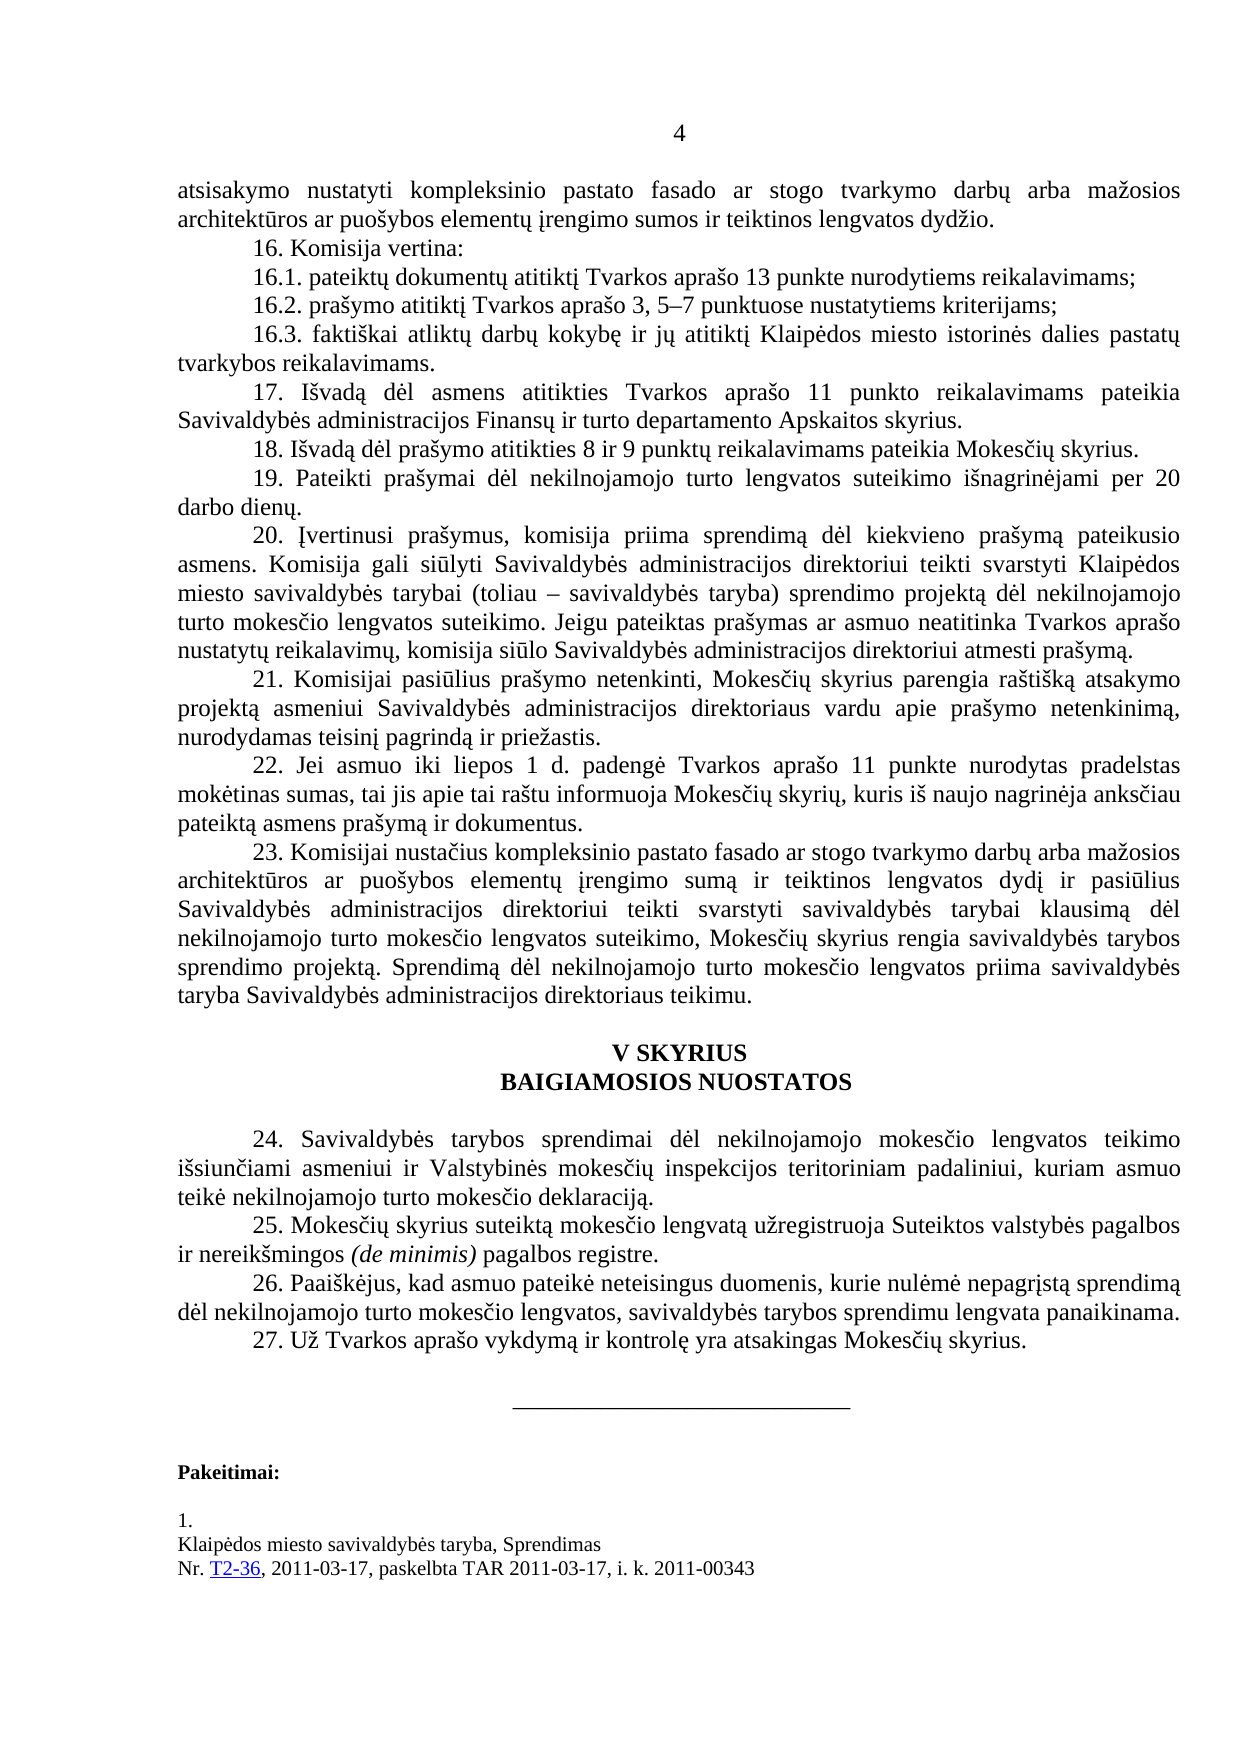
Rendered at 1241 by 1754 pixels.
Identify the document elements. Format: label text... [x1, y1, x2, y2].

text 18. Išvadą dėl prašymo atitikties 8 ir 9 punktų reikalavimams pateikia Mokesčių skyrius. [177, 434, 1181, 463]
text 19. Pateikti prašymai dėl nekilnojamojo turto lengvatos suteikimo išnagrinėjami per 20 darbo dienų. [177, 463, 1181, 521]
text Nr. T2-36, 2011-03-17, paskelbta TAR 2011-03-17, i. k. 2011-00343 [177, 1556, 1181, 1580]
text 1. [177, 1508, 1181, 1532]
text atsisakymo nustatyti kompleksinio pastato fasado ar stogo tvarkymo darbų arba mažosios architektūros ar puošybos elementų įrengimo sumos ir teiktinos lengvatos dydžio. [177, 176, 1181, 233]
text 26. Paaiškėjus, kad asmuo pateikė neteisingus duomenis, kurie nulėmė nepagrįstą sprendimą dėl nekilnojamojo turto mokesčio lengvatos, savivaldybės tarybos sprendimu lengvata panaikinama. [177, 1268, 1181, 1326]
text ___________________________ [177, 1383, 1185, 1412]
text 16.2. prašymo atitiktį Tvarkos aprašo 3, 5–7 punktuose nustatytiems kriterijams; [177, 291, 1181, 319]
text 20. Įvertinusi prašymus, komisija priima sprendimą dėl kiekvieno prašymą pateikusio asmens. Komisija gali siūlyti Savivaldybės administracijos direktoriui teikti svarstyti Klaipėdos miesto savivaldybės tarybai (toliau – savivaldybės taryba) sprendimo projektą dėl nekilnojamojo turto mokesčio lengvatos suteikimo. Jeigu pateiktas prašymas ar asmuo neatitinka Tvarkos aprašo nustatytų reikalavimų, komisija siūlo Savivaldybės administracijos direktoriui atmesti prašymą. [177, 521, 1181, 664]
text 16.1. pateiktų dokumentų atitiktį Tvarkos aprašo 13 punkte nurodytiems reikalavimams; [177, 262, 1181, 291]
text V SKYRIUS [177, 1038, 1181, 1067]
text 21. Komisijai pasiūlius prašymo netenkinti, Mokesčių skyrius parengia raštišką atsakymo projektą asmeniui Savivaldybės administracijos direktoriaus vardu apie prašymo netenkinimą, nurodydamas teisinį pagrindą ir priežastis. [177, 664, 1181, 751]
text 23. Komisijai nustačius kompleksinio pastato fasado ar stogo tvarkymo darbų arba mažosios architektūros ar puošybos elementų įrengimo sumą ir teiktinos lengvatos dydį ir pasiūlius Savivaldybės administracijos direktoriui teikti svarstyti savivaldybės tarybai klausimą dėl nekilnojamojo turto mokesčio lengvatos suteikimo, Mokesčių skyrius rengia savivaldybės tarybos sprendimo projektą. Sprendimą dėl nekilnojamojo turto mokesčio lengvatos priima savivaldybės taryba Savivaldybės administracijos direktoriaus teikimu. [177, 837, 1181, 1009]
text Pakeitimai: [177, 1460, 1181, 1484]
text 17. Išvadą dėl asmens atitikties Tvarkos aprašo 11 punkto reikalavimams pateikia Savivaldybės administracijos Finansų ir turto departamento Apskaitos skyrius. [177, 377, 1181, 434]
text Klaipėdos miesto savivaldybės taryba, Sprendimas [177, 1532, 1181, 1556]
text 27. Už Tvarkos aprašo vykdymą ir kontrolę yra atsakingas Mokesčių skyrius. [177, 1326, 1181, 1354]
text BAIGIAMOSIOS NUOSTATOS [177, 1067, 1181, 1096]
text 16.3. faktiškai atliktų darbų kokybę ir jų atitiktį Klaipėdos miesto istorinės dalies pastatų tvarkybos reikalavimams. [177, 319, 1181, 377]
text 25. Mokesčių skyrius suteiktą mokesčio lengvatą užregistruoja Suteiktos valstybės pagalbos ir nereikšmingos (de minimis) pagalbos registre. [177, 1211, 1181, 1268]
text 24. Savivaldybės tarybos sprendimai dėl nekilnojamojo mokesčio lengvatos teikimo išsiunčiami asmeniui ir Valstybinės mokesčių inspekcijos teritoriniam padaliniui, kuriam asmuo teikė nekilnojamojo turto mokesčio deklaraciją. [177, 1124, 1181, 1211]
text 16. Komisija vertina: [177, 233, 1181, 262]
text 22. Jei asmuo iki liepos 1 d. padengė Tvarkos aprašo 11 punkte nurodytas pradelstas mokėtinas sumas, tai jis apie tai raštu informuoja Mokesčių skyrių, kuris iš naujo nagrinėja anksčiau pateiktą asmens prašymą ir dokumentus. [177, 751, 1181, 837]
